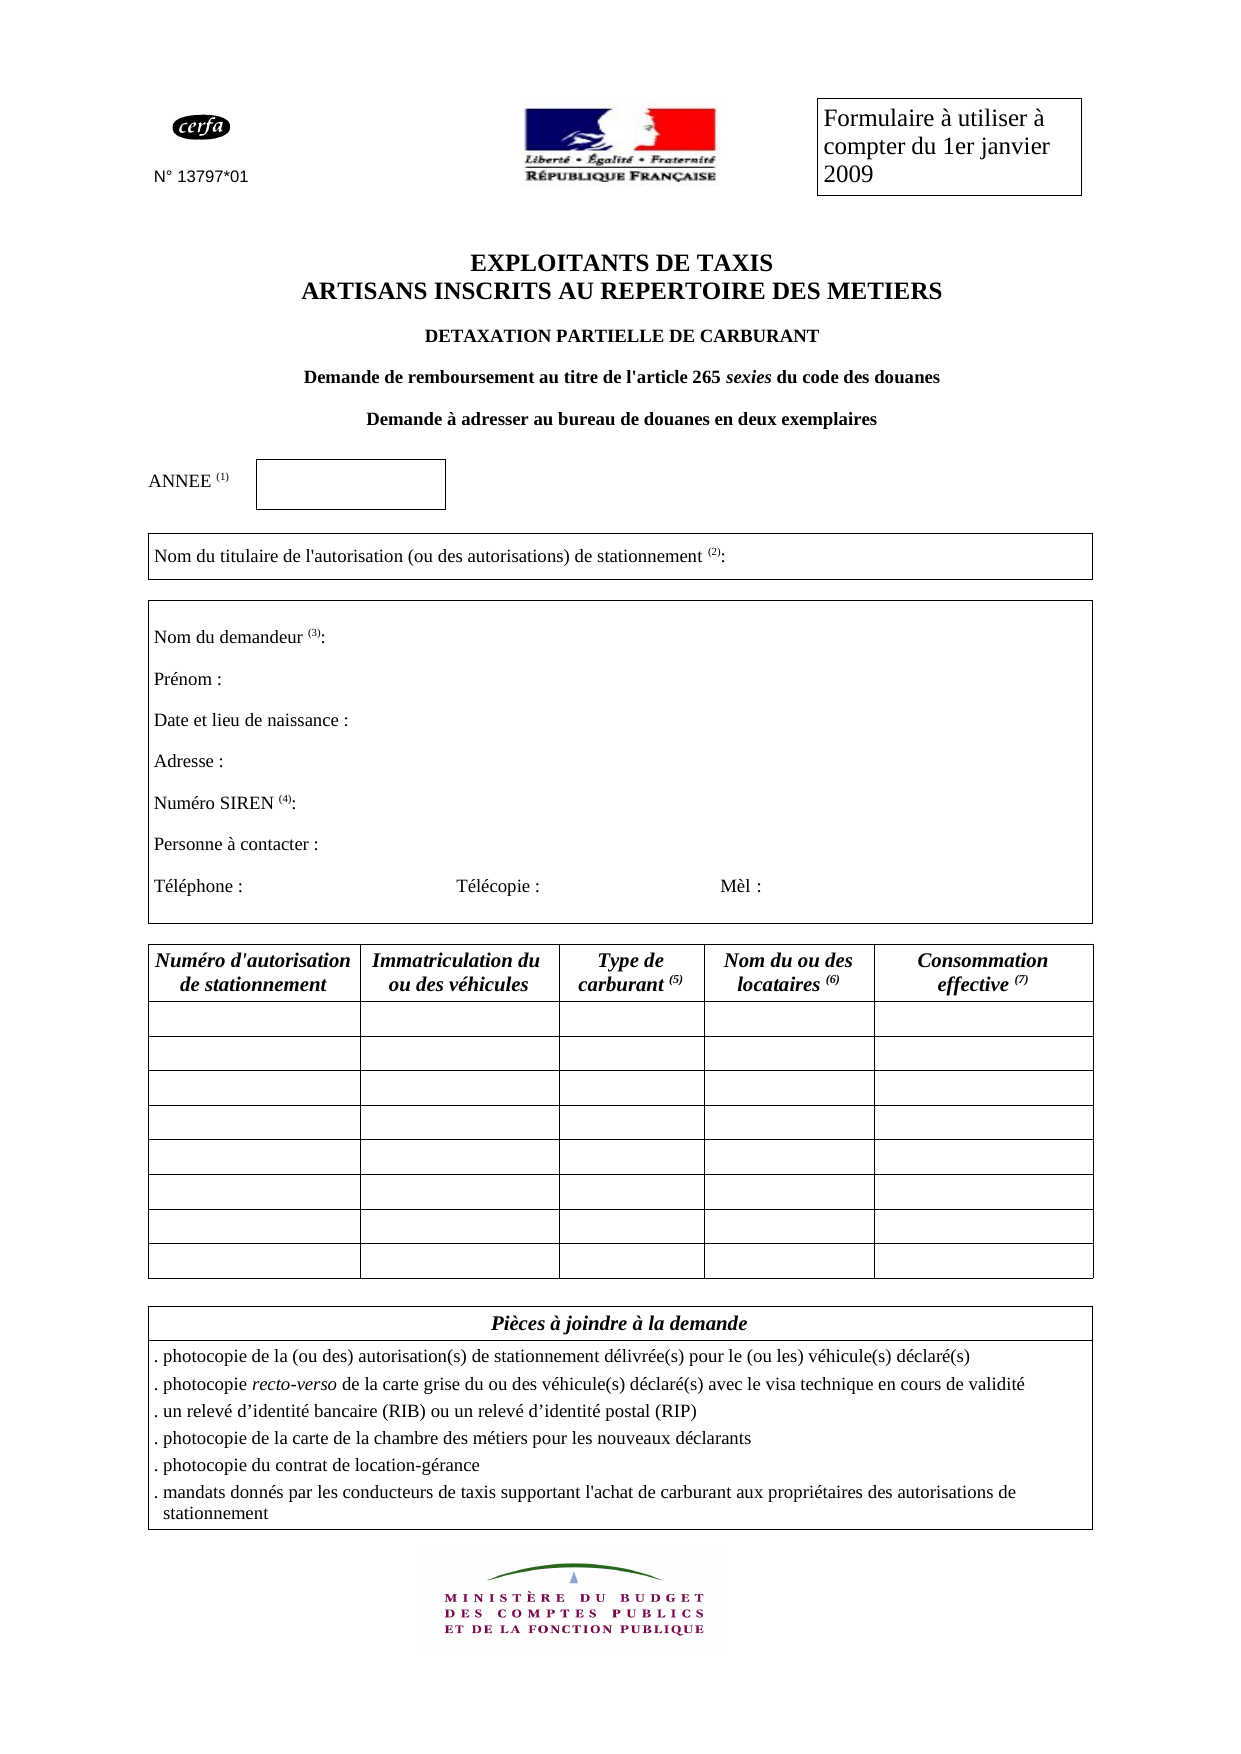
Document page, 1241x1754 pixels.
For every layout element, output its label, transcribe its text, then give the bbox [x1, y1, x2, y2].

table_cell [705, 1037, 874, 1070]
table_cell [560, 1210, 704, 1243]
table_cell [705, 1175, 874, 1209]
table_cell [560, 1106, 704, 1139]
table_cell [149, 1140, 360, 1174]
table_cell [560, 1244, 704, 1278]
table_cell [560, 1140, 704, 1174]
table_header Immatriculation du ou des véhicules [361, 945, 559, 1001]
table_cell [149, 1071, 360, 1105]
table_cell [560, 1002, 704, 1036]
table_cell [875, 1071, 1093, 1105]
table_cell [560, 1071, 704, 1105]
table_cell [560, 1175, 704, 1209]
table_cell [361, 1002, 559, 1036]
table_header Consommation effective (7) [875, 945, 1093, 1001]
table_cell [361, 1106, 559, 1139]
table_cell [705, 1071, 874, 1105]
table_cell . photocopie de la (ou des) autorisation(s) de stationnement délivrée(s) pour le (ou les) véhicule(s) déclaré(s) . photocopie recto-verso de la carte grise du ou des véhicule(s) déclaré(s) avec le visa technique en cours de validité . un relevé d’identité bancaire (RIB) ou un relevé d’identité postal (RIP) . photocopie de la carte de la chambre des métiers pour les nouveaux déclarants . photocopie du contrat de location-gérance . mandats donnés par les conducteurs de taxis supportant l'achat de carburant aux propriétaires des autorisations de stationnement [149, 1341, 1092, 1529]
table_cell [361, 1037, 559, 1070]
table_cell [361, 1210, 559, 1243]
table_cell [875, 1175, 1093, 1209]
table_header Nom du ou des locataires (6) [705, 945, 874, 1001]
table_header Pièces à joindre à la demande [149, 1307, 1092, 1340]
table_cell [560, 1037, 704, 1070]
table_cell [875, 1140, 1093, 1174]
table_cell [361, 1175, 559, 1209]
table_cell [149, 1106, 360, 1139]
table_header [780, 89, 1096, 228]
table_cell [149, 1175, 360, 1209]
table_cell [875, 1037, 1093, 1070]
table_header Numéro d'autorisation de stationnement [149, 945, 360, 1001]
table_cell [875, 1002, 1093, 1036]
table_cell [705, 1106, 874, 1139]
table_header Nom du demandeur (3): Prénom : Date et lieu de naissance : Adresse : Numéro SIREN (4): Personne à contacter : Téléphone : Télécopie : Mèl : [149, 601, 1092, 923]
table_cell [149, 1244, 360, 1278]
table_cell [875, 1244, 1093, 1278]
picture [171, 114, 231, 140]
table_header EXPLOITANTS DE TAXIS ARTISANS INSCRITS AU REPERTOIRE DES METIERS DETAXATION PARTIELLE DE CARBURANT Demande de remboursement au titre de l'article 265 sexies du code des douanes Demande à adresser au bureau de douanes en deux exemplaires ANNEE (1) [148, 228, 1096, 600]
table_cell [705, 1210, 874, 1243]
table_cell [149, 1002, 360, 1036]
table_cell [705, 1140, 874, 1174]
table_cell [149, 1210, 360, 1243]
table_cell [149, 1037, 360, 1070]
table_cell [361, 1071, 559, 1105]
table_cell [705, 1244, 874, 1278]
table_cell [875, 1210, 1093, 1243]
table_cell [705, 1002, 874, 1036]
table_cell [361, 1244, 559, 1278]
picture [420, 1547, 727, 1652]
table_header [464, 89, 780, 228]
table_header N° 13797*01 [148, 89, 464, 228]
table_cell [875, 1106, 1093, 1139]
table_header Nom du titulaire de l'autorisation (ou des autorisations) de stationnement (2): [149, 534, 1092, 579]
table_cell [361, 1140, 559, 1174]
table_header Type de carburant (5) [560, 945, 704, 1001]
